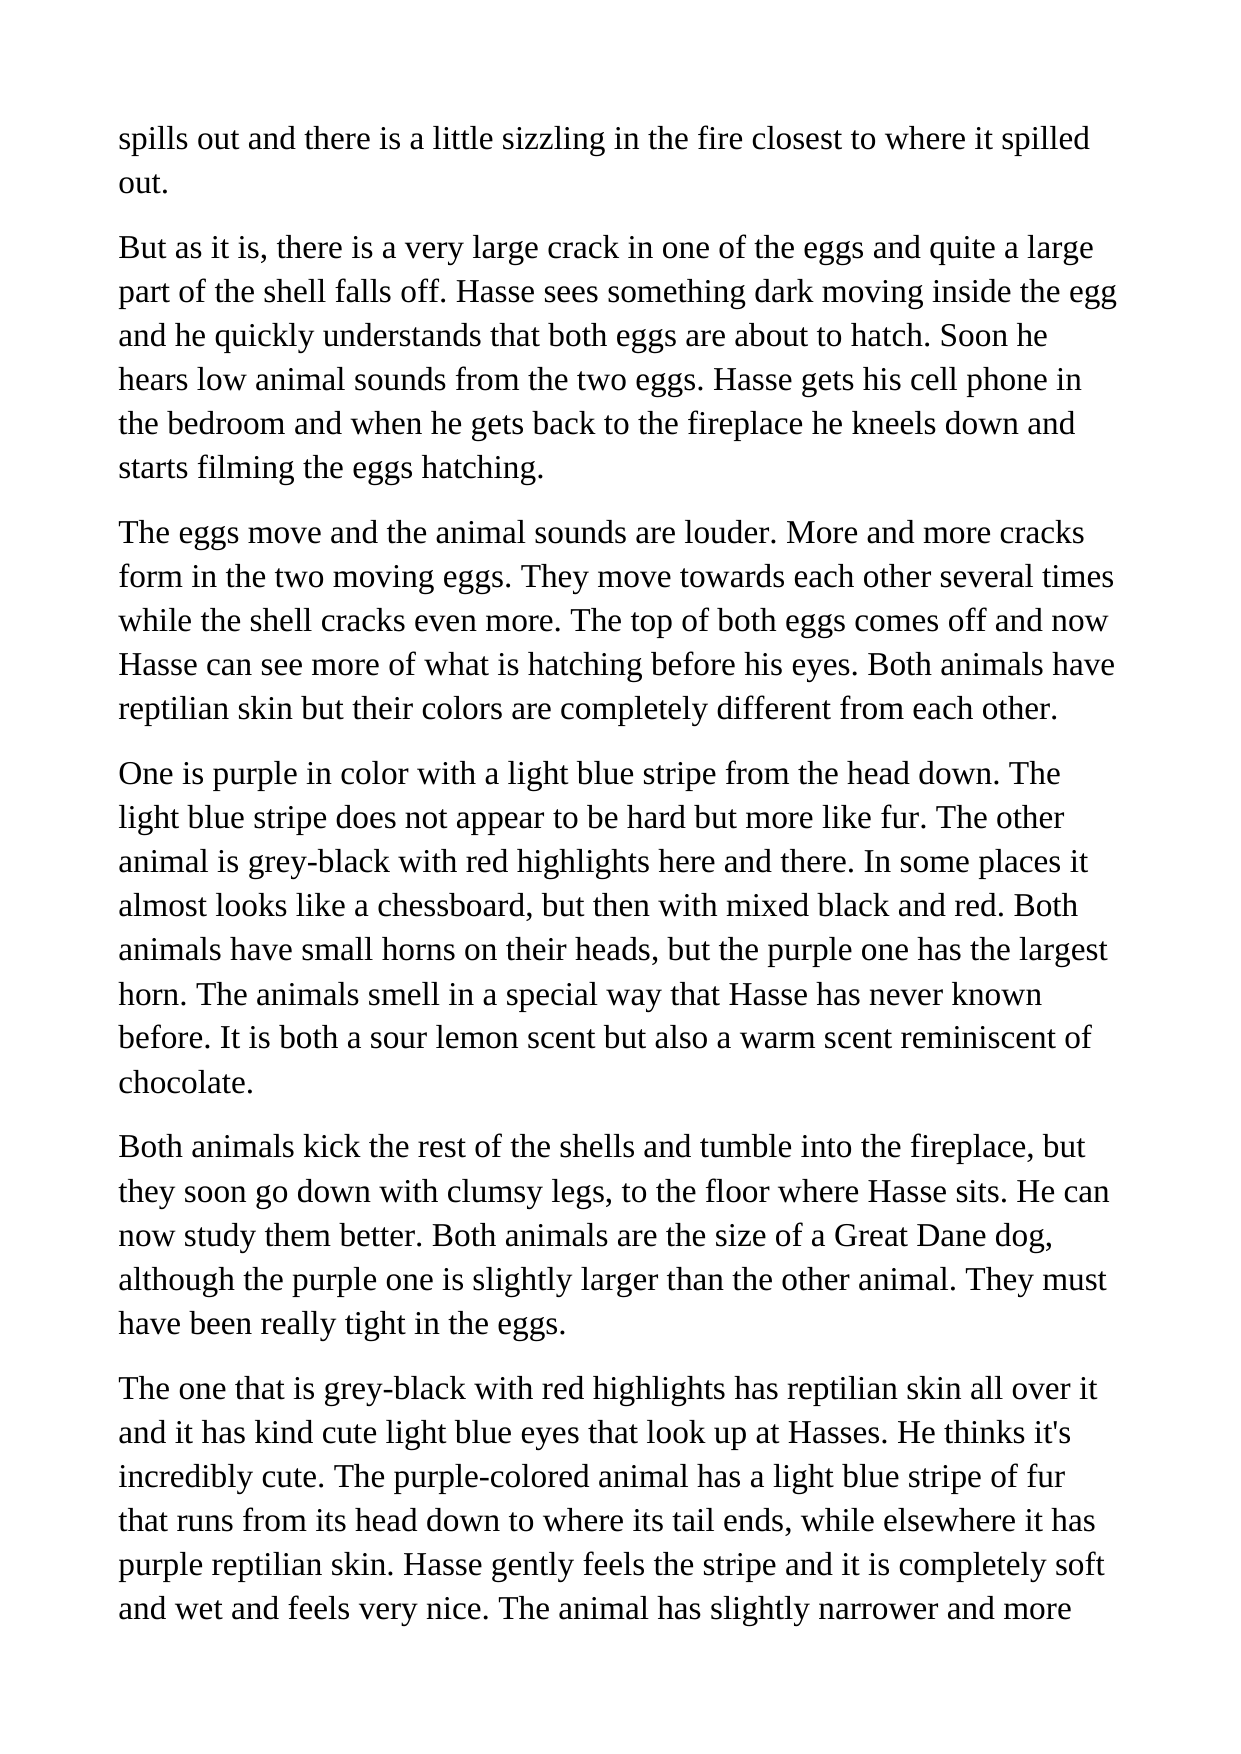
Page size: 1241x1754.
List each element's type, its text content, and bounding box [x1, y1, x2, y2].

text One is purple in color with a light blue stripe from the head down. The light blue stripe does not appear to be hard but more like fur. The other animal is grey-black with red highlights here and there. In some places it almost looks like a chessboard, but then with mixed black and red. Both animals have small horns on their heads, but the purple one has the largest horn. The animals smell in a special way that Hasse has never known before. It is both a sour lemon scent but also a warm scent reminiscent of chocolate. [118, 753, 1122, 1100]
text But as it is, there is a very large crack in one of the eggs and quite a large part of the shell falls off. Hasse sees something dark moving inside the egg and he quickly understands that both eggs are about to hatch. Soon he hears low animal sounds from the two eggs. Hasse gets his cell phone in the bedroom and when he gets back to the fireplace he kneels down and starts filming the eggs hatching. [118, 227, 1122, 486]
text The eggs move and the animal sounds are louder. More and more cracks form in the two moving eggs. They move towards each other several times while the shell cracks even more. The top of both eggs comes off and now Hasse can see more of what is hatching before his eyes. Both animals have reptilian skin but their colors are completely different from each other. [118, 512, 1122, 727]
text spills out and there is a little sizzling in the fire closest to where it spilled out. [118, 118, 1122, 201]
text The one that is grey-black with red highlights has reptilian skin all over it and it has kind cute light blue eyes that look up at Hasses. He thinks it's incredibly cute. The purple-colored animal has a light blue stripe of fur that runs from its head down to where its tail ends, while elsewhere it has purple reptilian skin. Hasse gently feels the stripe and it is completely soft and wet and feels very nice. The animal has slightly narrower and more [118, 1368, 1122, 1627]
text Both animals kick the rest of the shells and tumble into the fireplace, but they soon go down with clumsy legs, to the floor where Hasse sits. He can now study them better. Both animals are the size of a Great Dane dog, although the purple one is slightly larger than the other animal. They must have been really tight in the eggs. [118, 1127, 1122, 1341]
